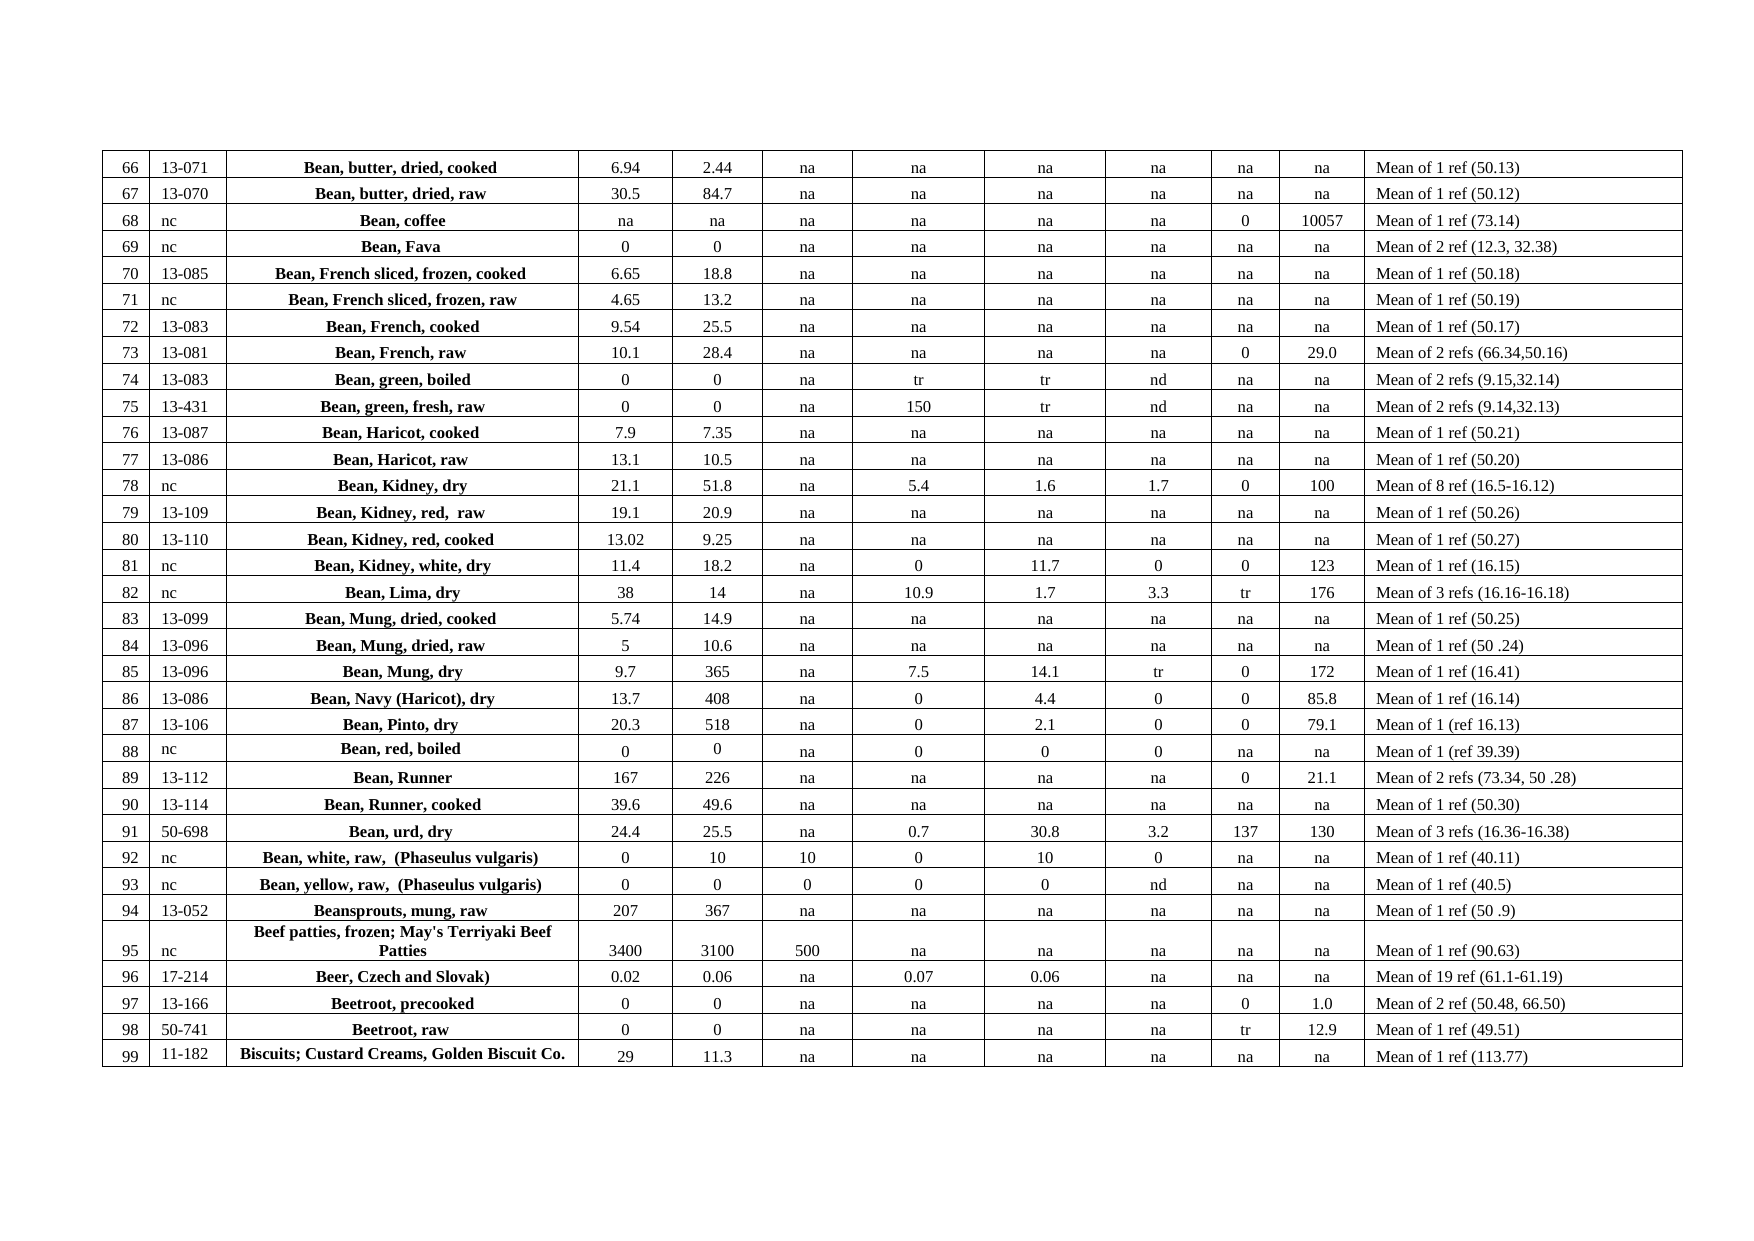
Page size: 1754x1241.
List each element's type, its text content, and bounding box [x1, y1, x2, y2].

table_cell Beansprouts, mung, raw [227, 895, 578, 920]
table_cell 5.4 [853, 470, 984, 495]
table_cell Bean, Kidney, red, raw [227, 496, 578, 522]
table_cell na [985, 417, 1105, 442]
table_cell na [1212, 257, 1279, 283]
table_cell 11.7 [985, 550, 1105, 575]
table_cell 90 [103, 789, 149, 814]
table_cell 0 [1212, 682, 1279, 708]
table_cell 13.2 [673, 284, 762, 309]
table_cell 99 [103, 1040, 149, 1066]
table_cell 4.4 [985, 682, 1105, 708]
table_cell Mean of 1 ref (50.27) [1365, 523, 1682, 548]
table_cell Bean, Runner, cooked [227, 789, 578, 814]
table_cell 0 [1212, 204, 1279, 230]
table_cell 49.6 [673, 789, 762, 814]
table_cell 0 [1106, 550, 1211, 575]
table_cell na [1106, 523, 1211, 548]
table_cell 13-087 [150, 417, 226, 442]
table_cell Beetroot, raw [227, 1014, 578, 1039]
table_cell na [763, 364, 852, 389]
table_cell na [853, 987, 984, 1013]
table_cell 0 [579, 987, 672, 1013]
table_cell 97 [103, 987, 149, 1013]
table_cell nc [150, 470, 226, 495]
table_cell na [1106, 496, 1211, 522]
table_cell Bean, Kidney, red, cooked [227, 523, 578, 548]
table_cell 226 [673, 762, 762, 787]
table_cell na [853, 417, 984, 442]
table_cell na [1212, 284, 1279, 309]
table_cell na [763, 550, 852, 575]
table_cell Mean of 1 ref (40.5) [1365, 868, 1682, 894]
table_cell 9.7 [579, 656, 672, 681]
table_cell na [763, 987, 852, 1013]
table_cell na [853, 762, 984, 787]
table_cell na [763, 496, 852, 522]
table_cell 84 [103, 629, 149, 655]
table_cell na [763, 231, 852, 256]
table_cell Bean, Kidney, white, dry [227, 550, 578, 575]
table_cell na [1106, 204, 1211, 230]
table_cell Bean, green, fresh, raw [227, 390, 578, 416]
table_cell na [853, 789, 984, 814]
table_cell Mean of 8 ref (16.5-16.12) [1365, 470, 1682, 495]
table_cell 25.5 [673, 815, 762, 841]
table_cell na [1106, 921, 1211, 960]
table_cell na [1280, 523, 1364, 548]
table_cell na [763, 656, 852, 681]
table_cell na [1212, 417, 1279, 442]
table_cell 18.2 [673, 550, 762, 575]
table_cell Bean, French, cooked [227, 310, 578, 336]
table_cell na [1280, 231, 1364, 256]
table_cell na [1212, 1040, 1279, 1066]
table_cell 67 [103, 178, 149, 203]
table_cell 0.06 [985, 961, 1105, 986]
table_cell 0.07 [853, 961, 984, 986]
table_cell 0 [853, 550, 984, 575]
table_cell 150 [853, 390, 984, 416]
table_cell 6.65 [579, 257, 672, 283]
table_cell na [853, 523, 984, 548]
table_cell na [763, 284, 852, 309]
table_cell 9.25 [673, 523, 762, 548]
table_cell 13-085 [150, 257, 226, 283]
table_cell 29.0 [1280, 337, 1364, 362]
table_cell 20.9 [673, 496, 762, 522]
table_cell Mean of 1 ref (16.15) [1365, 550, 1682, 575]
table_cell 73 [103, 337, 149, 362]
table_cell na [1280, 390, 1364, 416]
table_cell na [579, 204, 672, 230]
table_cell na [1212, 921, 1279, 960]
table_cell 13-431 [150, 390, 226, 416]
table_cell 0 [985, 735, 1105, 761]
table_cell 93 [103, 868, 149, 894]
table_cell 7.35 [673, 417, 762, 442]
table_cell 72 [103, 310, 149, 336]
table_cell tr [985, 390, 1105, 416]
table_cell na [1212, 390, 1279, 416]
table_cell 0 [1106, 735, 1211, 761]
table_cell Mean of 3 refs (16.16-16.18) [1365, 576, 1682, 602]
table_cell na [1212, 310, 1279, 336]
table_cell Bean, Haricot, cooked [227, 417, 578, 442]
table_cell Bean, Navy (Haricot), dry [227, 682, 578, 708]
table_cell 0 [673, 735, 762, 761]
table_cell 0 [673, 868, 762, 894]
table_cell na [985, 337, 1105, 362]
table_cell na [763, 961, 852, 986]
table_cell 13-081 [150, 337, 226, 362]
table_cell na [1280, 151, 1364, 177]
table_cell 2.44 [673, 151, 762, 177]
table_cell na [853, 178, 984, 203]
table_cell 0.7 [853, 815, 984, 841]
table_cell Mean of 2 refs (9.14,32.13) [1365, 390, 1682, 416]
table_cell 100 [1280, 470, 1364, 495]
table_cell 13-112 [150, 762, 226, 787]
table_cell 30.5 [579, 178, 672, 203]
table_cell na [985, 496, 1105, 522]
table_cell 0 [853, 682, 984, 708]
table_cell na [763, 709, 852, 734]
table_cell 0 [1106, 682, 1211, 708]
table_cell na [1280, 842, 1364, 867]
table_cell 10.6 [673, 629, 762, 655]
table_cell nc [150, 284, 226, 309]
table_cell 1.0 [1280, 987, 1364, 1013]
table_cell 79 [103, 496, 149, 522]
table_cell 20.3 [579, 709, 672, 734]
table_cell 11.4 [579, 550, 672, 575]
table_cell na [1212, 603, 1279, 628]
table_cell Mean of 1 ref (50.26) [1365, 496, 1682, 522]
table_cell 0 [579, 390, 672, 416]
table_cell na [1280, 417, 1364, 442]
table_cell 13-166 [150, 987, 226, 1013]
table_cell nd [1106, 390, 1211, 416]
table_cell 3.3 [1106, 576, 1211, 602]
table_cell na [1106, 178, 1211, 203]
table_cell na [1212, 789, 1279, 814]
table_cell 50-698 [150, 815, 226, 841]
table_cell na [763, 789, 852, 814]
table_cell na [1106, 443, 1211, 469]
table_cell 14.9 [673, 603, 762, 628]
table_cell 13-070 [150, 178, 226, 203]
table_cell Bean, Mung, dry [227, 656, 578, 681]
table_cell na [985, 284, 1105, 309]
table_cell 24.4 [579, 815, 672, 841]
table_cell 0 [673, 231, 762, 256]
table_cell 11.3 [673, 1040, 762, 1066]
table_cell na [1212, 151, 1279, 177]
table_cell na [763, 417, 852, 442]
table_cell 0 [579, 1014, 672, 1039]
table_cell Mean of 1 (ref 16.13) [1365, 709, 1682, 734]
table_cell na [1106, 789, 1211, 814]
table_cell na [763, 204, 852, 230]
table_cell Bean, red, boiled [227, 735, 578, 761]
table_cell Mean of 3 refs (16.36-16.38) [1365, 815, 1682, 841]
table_cell 365 [673, 656, 762, 681]
table_cell 51.8 [673, 470, 762, 495]
table_cell 518 [673, 709, 762, 734]
table_cell na [1280, 284, 1364, 309]
table_cell na [763, 815, 852, 841]
table_cell 130 [1280, 815, 1364, 841]
table_cell 3100 [673, 921, 762, 960]
table_cell na [1280, 443, 1364, 469]
table_cell 123 [1280, 550, 1364, 575]
table_cell na [853, 204, 984, 230]
table_cell 89 [103, 762, 149, 787]
table_cell 13-099 [150, 603, 226, 628]
table_cell na [763, 310, 852, 336]
table_cell Mean of 1 ref (16.14) [1365, 682, 1682, 708]
table_cell Bean, green, boiled [227, 364, 578, 389]
table_cell 0 [579, 735, 672, 761]
table_cell Mean of 1 ref (40.11) [1365, 842, 1682, 867]
table_cell 13.7 [579, 682, 672, 708]
table_cell na [985, 523, 1105, 548]
table_cell Mean of 1 ref (73.14) [1365, 204, 1682, 230]
table_cell 96 [103, 961, 149, 986]
table_cell 87 [103, 709, 149, 734]
table_cell 75 [103, 390, 149, 416]
table_cell 0 [673, 1014, 762, 1039]
table_cell na [1106, 961, 1211, 986]
table_cell nd [1106, 364, 1211, 389]
table_cell 1.7 [985, 576, 1105, 602]
table_cell 91 [103, 815, 149, 841]
table_cell na [853, 443, 984, 469]
table_cell 10.9 [853, 576, 984, 602]
table_cell na [1106, 231, 1211, 256]
table_cell na [763, 762, 852, 787]
table_cell na [1280, 310, 1364, 336]
table_cell na [763, 337, 852, 362]
table_cell na [853, 310, 984, 336]
table_cell 81 [103, 550, 149, 575]
table_cell Mean of 1 ref (16.41) [1365, 656, 1682, 681]
table_cell tr [853, 364, 984, 389]
table_cell 88 [103, 735, 149, 761]
table_cell na [1106, 257, 1211, 283]
table_cell Bean, French sliced, frozen, raw [227, 284, 578, 309]
table_cell 0 [579, 231, 672, 256]
table_cell na [1106, 987, 1211, 1013]
table_cell na [1212, 895, 1279, 920]
table_cell na [1106, 895, 1211, 920]
table_cell 13.02 [579, 523, 672, 548]
table_cell Mean of 2 ref (12.3, 32.38) [1365, 231, 1682, 256]
table_cell na [853, 629, 984, 655]
table_cell tr [1106, 656, 1211, 681]
table_cell 0 [1212, 337, 1279, 362]
table_cell 13-052 [150, 895, 226, 920]
table_cell Mean of 1 ref (50.25) [1365, 603, 1682, 628]
table_cell na [763, 895, 852, 920]
table_cell na [673, 204, 762, 230]
table_cell 6.94 [579, 151, 672, 177]
table_cell na [763, 523, 852, 548]
table_cell na [985, 1014, 1105, 1039]
table_cell na [1280, 178, 1364, 203]
table_cell Mean of 1 ref (50.12) [1365, 178, 1682, 203]
table_cell na [853, 603, 984, 628]
table_cell na [1106, 762, 1211, 787]
table_cell Bean, Mung, dried, cooked [227, 603, 578, 628]
table_cell 28.4 [673, 337, 762, 362]
table_cell na [985, 895, 1105, 920]
table_cell na [853, 337, 984, 362]
table_cell 80 [103, 523, 149, 548]
table_cell na [1280, 1040, 1364, 1066]
table_cell 11-182 [150, 1040, 226, 1066]
table_cell 79.1 [1280, 709, 1364, 734]
table_cell 78 [103, 470, 149, 495]
table_cell Mean of 1 ref (50.18) [1365, 257, 1682, 283]
table_cell 14 [673, 576, 762, 602]
table_cell 0 [853, 842, 984, 867]
table_cell na [1280, 257, 1364, 283]
table_cell na [853, 284, 984, 309]
table_cell Beef patties, frozen; May's Terriyaki Beef Patties [227, 921, 578, 960]
table_cell 137 [1212, 815, 1279, 841]
table_cell na [1212, 443, 1279, 469]
table_cell 2.1 [985, 709, 1105, 734]
table_cell Mean of 1 ref (50.19) [1365, 284, 1682, 309]
table_cell 13-110 [150, 523, 226, 548]
table_cell tr [1212, 1014, 1279, 1039]
table_cell 13-083 [150, 364, 226, 389]
table_cell 0 [853, 709, 984, 734]
table_cell Mean of 1 ref (90.63) [1365, 921, 1682, 960]
table_cell Bean, Lima, dry [227, 576, 578, 602]
table_cell na [985, 629, 1105, 655]
table_cell 0 [985, 868, 1105, 894]
table_cell 0 [1212, 709, 1279, 734]
table_cell Bean, white, raw, (Phaseulus vulgaris) [227, 842, 578, 867]
table_cell 0 [579, 842, 672, 867]
table_cell 98 [103, 1014, 149, 1039]
table_cell na [763, 1040, 852, 1066]
table_cell 0 [763, 868, 852, 894]
table_cell 74 [103, 364, 149, 389]
table_cell na [1280, 735, 1364, 761]
table_cell na [1280, 895, 1364, 920]
table_cell Mean of 1 ref (49.51) [1365, 1014, 1682, 1039]
table_cell Mean of 1 ref (50.21) [1365, 417, 1682, 442]
table_cell na [853, 921, 984, 960]
table_cell na [763, 390, 852, 416]
table_cell 0 [1212, 987, 1279, 1013]
table_cell 0 [853, 735, 984, 761]
table_cell 30.8 [985, 815, 1105, 841]
table_cell 0 [1212, 470, 1279, 495]
table_cell na [985, 921, 1105, 960]
table_cell 50-741 [150, 1014, 226, 1039]
table_cell 0.06 [673, 961, 762, 986]
table_cell na [1106, 417, 1211, 442]
table_cell na [985, 231, 1105, 256]
table_cell 92 [103, 842, 149, 867]
table_cell na [763, 576, 852, 602]
table_cell 176 [1280, 576, 1364, 602]
table_cell Mean of 19 ref (61.1-61.19) [1365, 961, 1682, 986]
table_cell 0 [579, 868, 672, 894]
table_cell na [763, 443, 852, 469]
table_cell na [763, 735, 852, 761]
table_cell na [985, 257, 1105, 283]
table_cell 0 [1212, 656, 1279, 681]
table_cell 9.54 [579, 310, 672, 336]
table_cell 1.6 [985, 470, 1105, 495]
table_cell Beetroot, precooked [227, 987, 578, 1013]
table_cell na [1280, 921, 1364, 960]
table_cell Mean of 2 refs (73.34, 50 .28) [1365, 762, 1682, 787]
table_cell na [1212, 523, 1279, 548]
table_cell 85.8 [1280, 682, 1364, 708]
table_cell na [1280, 629, 1364, 655]
table_cell na [1212, 961, 1279, 986]
table_cell na [985, 987, 1105, 1013]
table_cell 14.1 [985, 656, 1105, 681]
table_cell na [1280, 603, 1364, 628]
table_cell 13-109 [150, 496, 226, 522]
table_cell 29 [579, 1040, 672, 1066]
table_cell tr [985, 364, 1105, 389]
table_cell nc [150, 550, 226, 575]
table_cell Mean of 2 refs (66.34,50.16) [1365, 337, 1682, 362]
table_cell 1.7 [1106, 470, 1211, 495]
table_cell 77 [103, 443, 149, 469]
table_cell Bean, urd, dry [227, 815, 578, 841]
table_cell na [1280, 789, 1364, 814]
table_cell Beer, Czech and Slovak) [227, 961, 578, 986]
table_cell na [985, 204, 1105, 230]
table_cell 17-214 [150, 961, 226, 986]
table_cell Bean, yellow, raw, (Phaseulus vulgaris) [227, 868, 578, 894]
table_cell Mean of 1 ref (50 .24) [1365, 629, 1682, 655]
table_cell Bean, Haricot, raw [227, 443, 578, 469]
table_cell Mean of 2 refs (9.15,32.14) [1365, 364, 1682, 389]
table_cell 95 [103, 921, 149, 960]
table_cell na [853, 1040, 984, 1066]
table_cell nc [150, 842, 226, 867]
table_cell na [985, 1040, 1105, 1066]
table_cell na [1280, 961, 1364, 986]
table_cell na [1280, 364, 1364, 389]
table_cell 0 [673, 987, 762, 1013]
table_cell 0 [853, 868, 984, 894]
table_cell na [1212, 231, 1279, 256]
table_cell 85 [103, 656, 149, 681]
table_cell na [1212, 178, 1279, 203]
table_cell 94 [103, 895, 149, 920]
table_cell 71 [103, 284, 149, 309]
table_cell Mean of 1 ref (50.17) [1365, 310, 1682, 336]
table_cell 66 [103, 151, 149, 177]
table_cell na [1212, 364, 1279, 389]
table_cell na [763, 470, 852, 495]
table_cell 13.1 [579, 443, 672, 469]
table_cell 10.5 [673, 443, 762, 469]
table_cell 10 [985, 842, 1105, 867]
table_cell na [853, 496, 984, 522]
table_cell nc [150, 576, 226, 602]
table_cell na [985, 443, 1105, 469]
table_cell nc [150, 231, 226, 256]
table_cell na [1212, 842, 1279, 867]
table_cell 13-106 [150, 709, 226, 734]
table_cell na [763, 257, 852, 283]
table_cell Bean, Mung, dried, raw [227, 629, 578, 655]
table_cell nc [150, 735, 226, 761]
table_cell nc [150, 921, 226, 960]
table_cell Bean, butter, dried, raw [227, 178, 578, 203]
table_cell 86 [103, 682, 149, 708]
table_cell na [1212, 735, 1279, 761]
table_cell 38 [579, 576, 672, 602]
table_cell 13-083 [150, 310, 226, 336]
table_cell 83 [103, 603, 149, 628]
table_cell 13-086 [150, 682, 226, 708]
table_cell na [1212, 496, 1279, 522]
table_cell na [763, 682, 852, 708]
table_cell Bean, French sliced, frozen, cooked [227, 257, 578, 283]
table_cell Bean, Kidney, dry [227, 470, 578, 495]
table_cell Bean, Runner [227, 762, 578, 787]
table_cell 76 [103, 417, 149, 442]
table_cell 13-114 [150, 789, 226, 814]
table_cell na [985, 603, 1105, 628]
table_cell 13-096 [150, 656, 226, 681]
table_cell 167 [579, 762, 672, 787]
table_cell 0 [673, 390, 762, 416]
table_cell 13-096 [150, 629, 226, 655]
table_cell 3.2 [1106, 815, 1211, 841]
table_cell 84.7 [673, 178, 762, 203]
table_cell 10 [673, 842, 762, 867]
table_cell na [985, 762, 1105, 787]
table_cell na [1212, 868, 1279, 894]
table_cell na [853, 895, 984, 920]
table_cell 12.9 [1280, 1014, 1364, 1039]
table_cell na [1106, 284, 1211, 309]
table_cell 0 [1106, 842, 1211, 867]
table_cell 7.9 [579, 417, 672, 442]
table_cell na [985, 178, 1105, 203]
table_cell Mean of 1 ref (50.13) [1365, 151, 1682, 177]
table_cell na [853, 257, 984, 283]
table_cell na [763, 629, 852, 655]
table_cell 18.8 [673, 257, 762, 283]
table_cell Mean of 1 ref (50.30) [1365, 789, 1682, 814]
table_cell 13-086 [150, 443, 226, 469]
table_cell na [1106, 337, 1211, 362]
table_cell nd [1106, 868, 1211, 894]
table_cell na [1280, 868, 1364, 894]
table_cell 5.74 [579, 603, 672, 628]
table_cell 13-071 [150, 151, 226, 177]
table_cell Mean of 1 ref (50 .9) [1365, 895, 1682, 920]
table_cell 0 [1212, 550, 1279, 575]
table_cell na [985, 789, 1105, 814]
table_cell 19.1 [579, 496, 672, 522]
table_cell 39.6 [579, 789, 672, 814]
table_cell 21.1 [579, 470, 672, 495]
table_cell tr [1212, 576, 1279, 602]
table_cell na [1106, 1014, 1211, 1039]
table_cell na [853, 231, 984, 256]
table_cell 10 [763, 842, 852, 867]
table_cell na [763, 603, 852, 628]
table_cell na [853, 1014, 984, 1039]
table_cell na [763, 1014, 852, 1039]
table_cell Mean of 1 ref (113.77) [1365, 1040, 1682, 1066]
table_cell 4.65 [579, 284, 672, 309]
table_cell na [1106, 629, 1211, 655]
table_cell na [853, 151, 984, 177]
table_cell 500 [763, 921, 852, 960]
table_cell 0 [673, 364, 762, 389]
table_cell 70 [103, 257, 149, 283]
table_cell 0 [1106, 709, 1211, 734]
table_cell Biscuits; Custard Creams, Golden Biscuit Co. [227, 1040, 578, 1066]
table_cell 7.5 [853, 656, 984, 681]
table_cell 68 [103, 204, 149, 230]
table_cell na [1106, 1040, 1211, 1066]
table_cell 0.02 [579, 961, 672, 986]
table_cell Bean, Fava [227, 231, 578, 256]
table_cell 69 [103, 231, 149, 256]
table_cell Bean, Pinto, dry [227, 709, 578, 734]
table_cell na [1212, 629, 1279, 655]
table_cell 82 [103, 576, 149, 602]
table_cell 367 [673, 895, 762, 920]
table_cell 0 [579, 364, 672, 389]
table_cell 408 [673, 682, 762, 708]
table_cell na [985, 151, 1105, 177]
table_cell 10057 [1280, 204, 1364, 230]
table_cell na [763, 178, 852, 203]
table_cell na [1280, 496, 1364, 522]
table_cell na [763, 151, 852, 177]
table_cell 10.1 [579, 337, 672, 362]
table_cell 172 [1280, 656, 1364, 681]
table_cell 0 [1212, 762, 1279, 787]
table_cell 3400 [579, 921, 672, 960]
table_cell 5 [579, 629, 672, 655]
table_cell Bean, coffee [227, 204, 578, 230]
table_cell na [1106, 310, 1211, 336]
table_cell 25.5 [673, 310, 762, 336]
table_cell na [985, 310, 1105, 336]
table_cell Bean, butter, dried, cooked [227, 151, 578, 177]
table_cell Bean, French, raw [227, 337, 578, 362]
table_cell nc [150, 204, 226, 230]
table_cell na [1106, 603, 1211, 628]
table_cell na [1106, 151, 1211, 177]
table_cell 21.1 [1280, 762, 1364, 787]
table_cell nc [150, 868, 226, 894]
table_cell Mean of 1 (ref 39.39) [1365, 735, 1682, 761]
table_cell Mean of 1 ref (50.20) [1365, 443, 1682, 469]
table_cell Mean of 2 ref (50.48, 66.50) [1365, 987, 1682, 1013]
table_cell 207 [579, 895, 672, 920]
